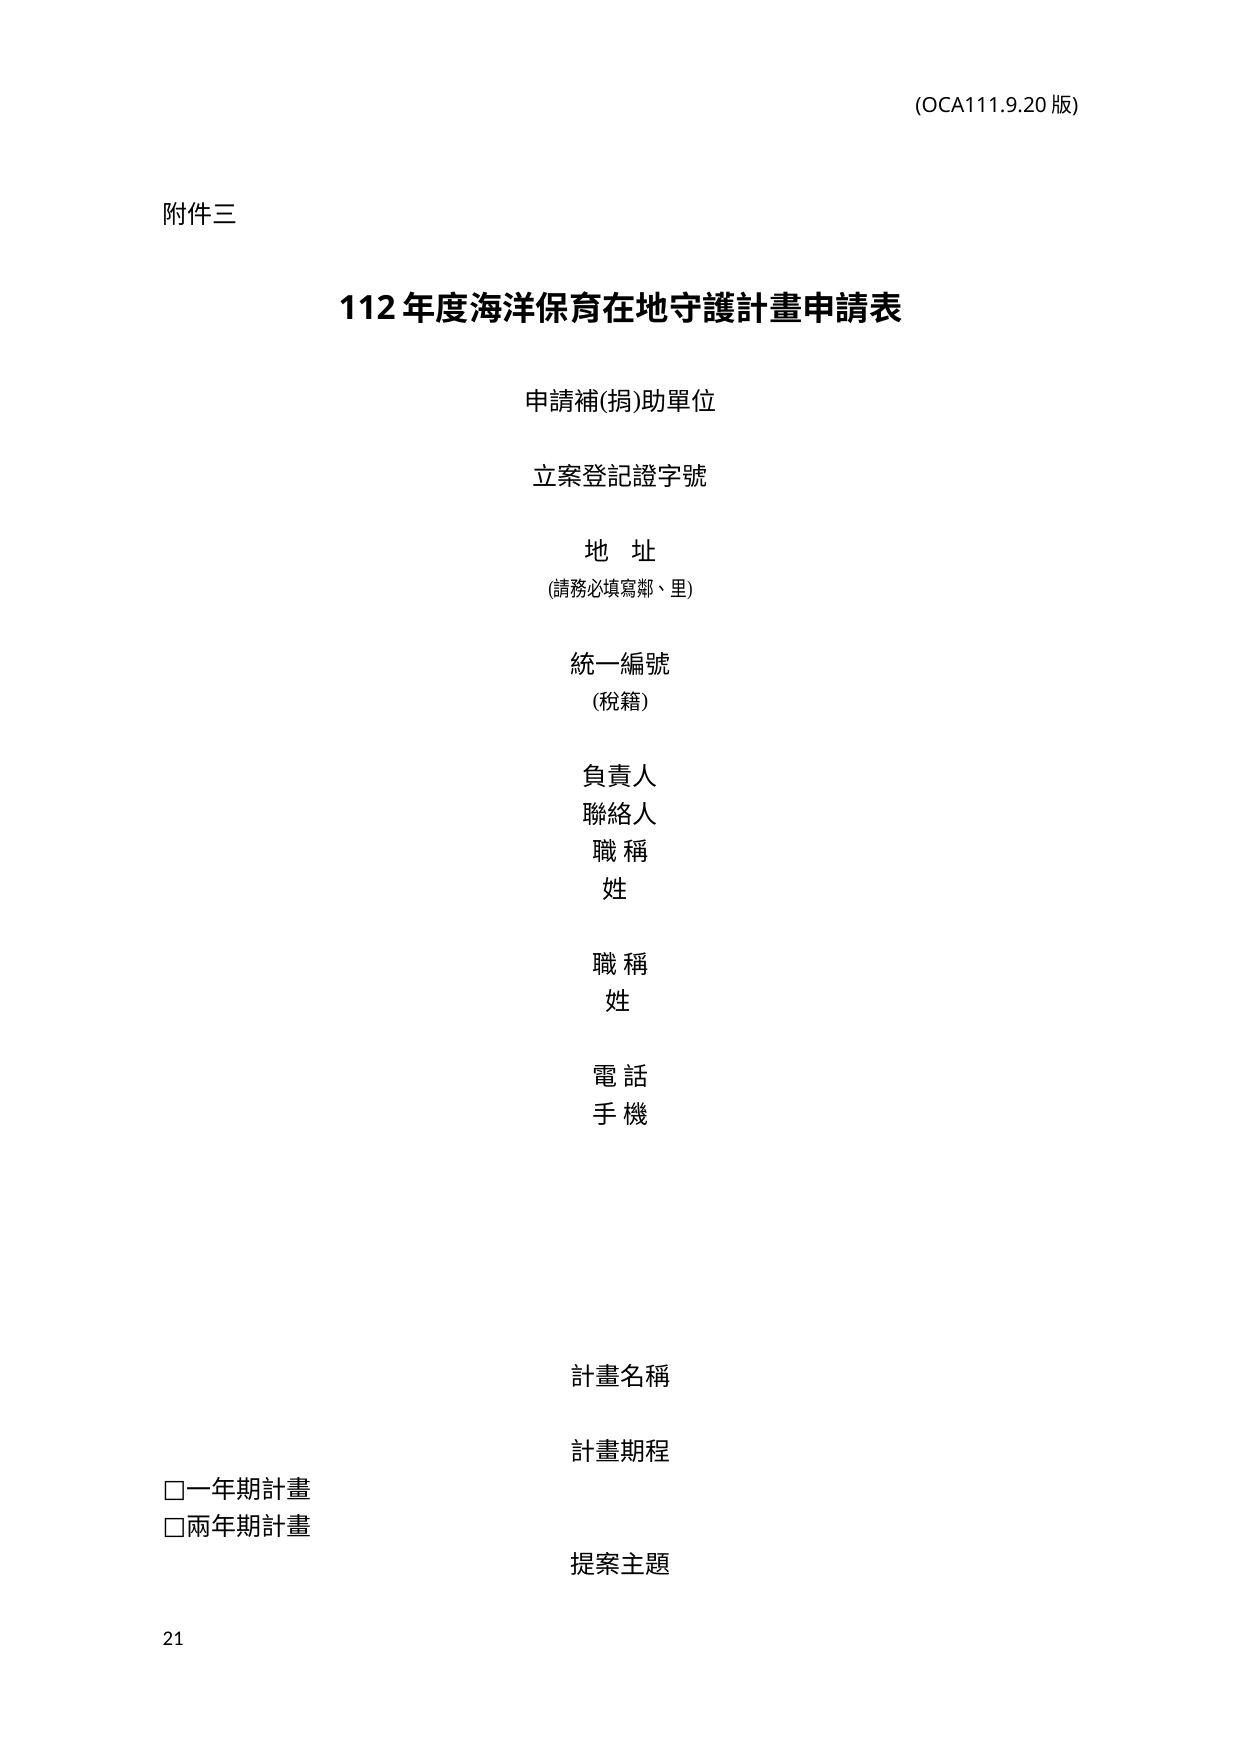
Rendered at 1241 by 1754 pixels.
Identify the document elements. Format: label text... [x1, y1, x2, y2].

text 計畫名稱 [162, 1350, 1078, 1387]
text 112年度海洋保育在地守護計畫申請表 [162, 262, 1078, 337]
text 電 話 [162, 1050, 1078, 1087]
text (請務必填寫鄰、里) [162, 562, 1078, 600]
text 申請補(捐)助單位 [162, 375, 1078, 412]
text 地 址 [162, 525, 1078, 562]
text 職 稱 [162, 825, 1078, 862]
text 職 稱 [162, 937, 1078, 975]
text 提案主題 [162, 1537, 1078, 1575]
text 手 機 [162, 1087, 1078, 1125]
text 姓 [162, 975, 1078, 1012]
text 聯絡人 [162, 787, 1078, 825]
text 統一編號 [162, 637, 1078, 675]
text 負責人 [162, 750, 1078, 787]
text 姓 [162, 862, 1078, 900]
text □一年期計畫 □兩年期計畫 [162, 1462, 1078, 1537]
text 計畫期程 [162, 1425, 1078, 1462]
text 立案登記證字號 [162, 450, 1078, 487]
text (稅籍) [162, 675, 1078, 712]
text 附件三 [162, 187, 1078, 225]
